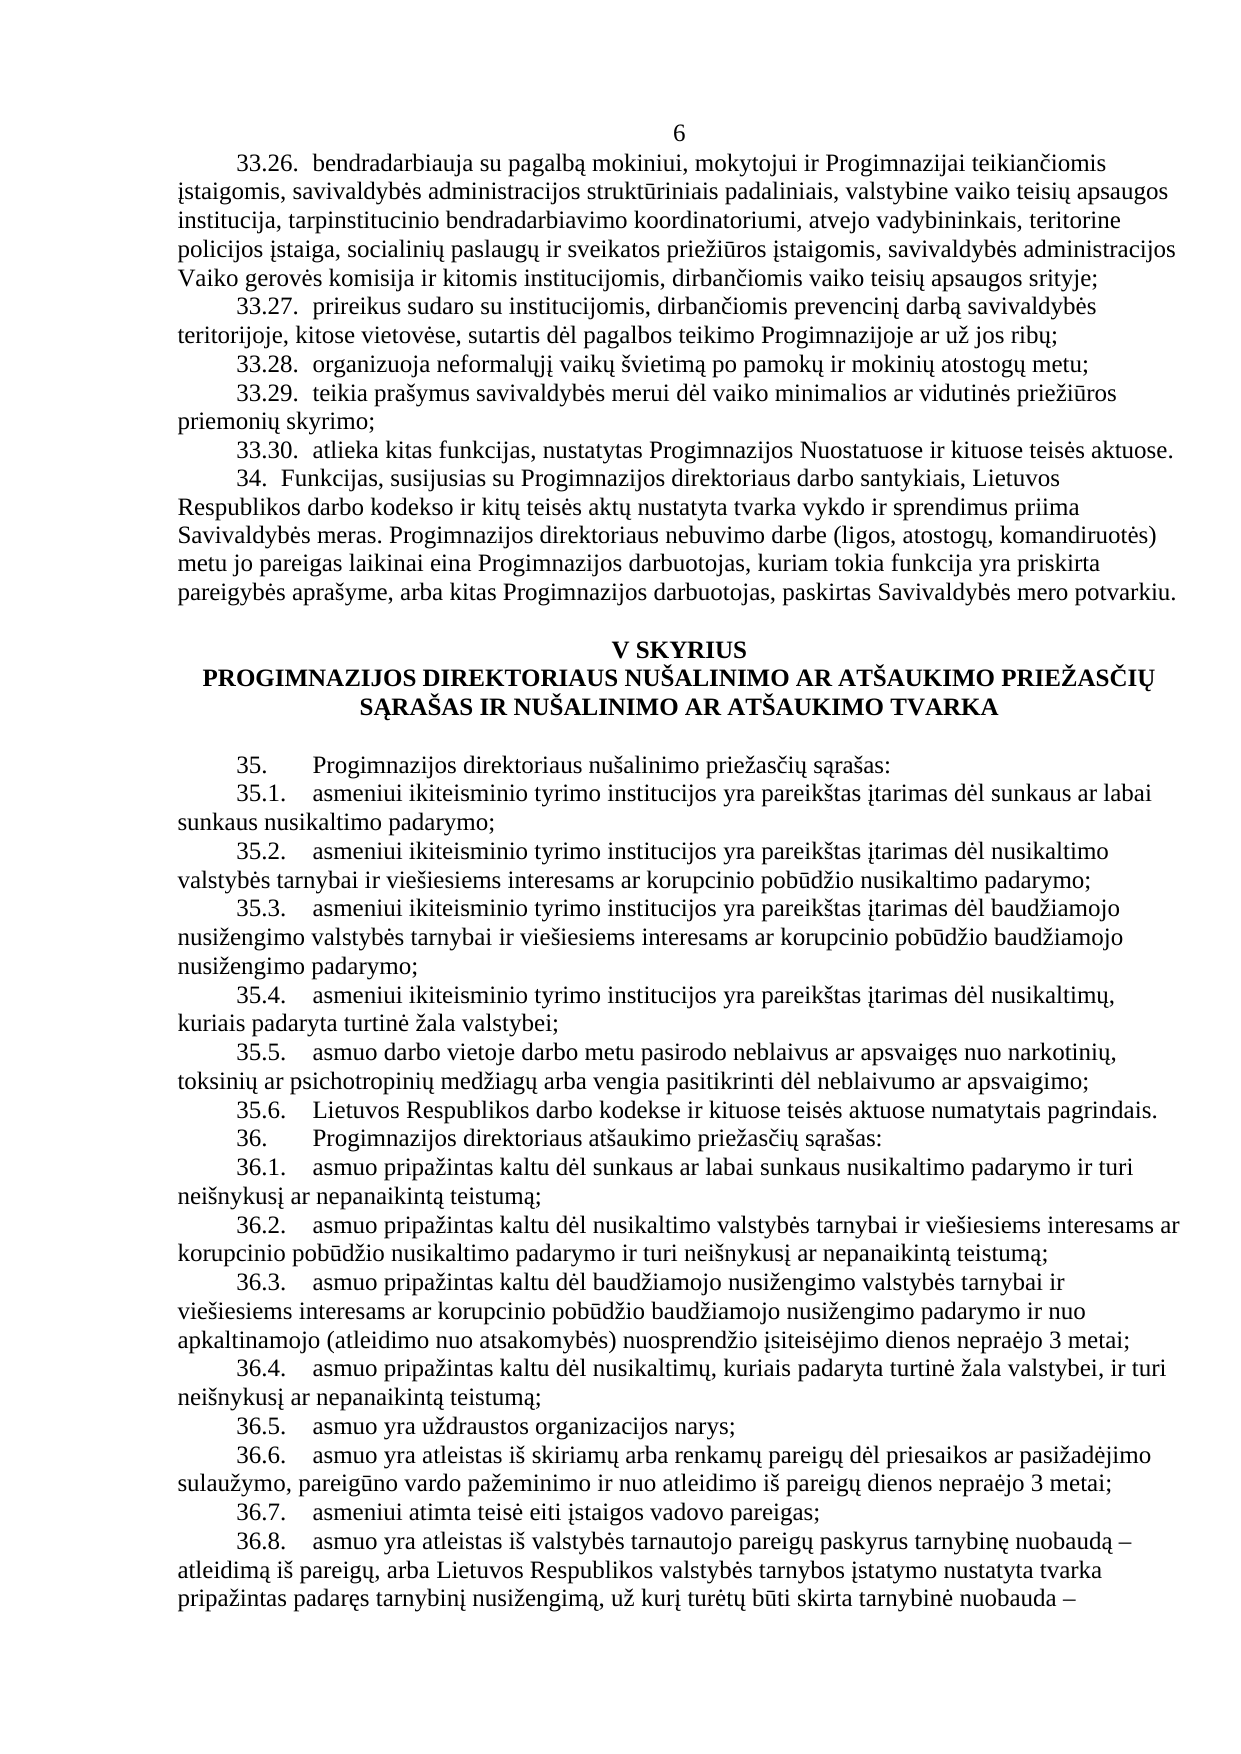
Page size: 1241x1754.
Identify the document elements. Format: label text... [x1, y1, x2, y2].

text V SKYRIUS [177, 635, 1181, 663]
text 35.6. Lietuvos Respublikos darbo kodekse ir kituose teisės aktuose numatytais pagrindais. [177, 1095, 1181, 1123]
text PROGIMNAZIJOS DIREKTORIAUS NUŠALINIMO AR ATŠAUKIMO PRIEŽASČIŲ SĄRAŠAS IR NUŠALINIMO AR ATŠAUKIMO TVARKA [177, 663, 1181, 721]
text 36.8. asmuo yra atleistas iš valstybės tarnautojo pareigų paskyrus tarnybinę nuobaudą – atleidimą iš pareigų, arba Lietuvos Respublikos valstybės tarnybos įstatymo nustatyta tvarka pripažintas padaręs tarnybinį nusižengimą, už kurį turėtų būti skirta tarnybinė nuobauda – [177, 1526, 1181, 1612]
text 35.3. asmeniui ikiteisminio tyrimo institucijos yra pareikštas įtarimas dėl baudžiamojo nusižengimo valstybės tarnybai ir viešiesiems interesams ar korupcinio pobūdžio baudžiamojo nusižengimo padarymo; [177, 893, 1181, 980]
text 35.5. asmuo darbo vietoje darbo metu pasirodo neblaivus ar apsvaigęs nuo narkotinių, toksinių ar psichotropinių medžiagų arba vengia pasitikrinti dėl neblaivumo ar apsvaigimo; [177, 1037, 1181, 1095]
text 33.28. organizuoja neformalųjį vaikų švietimą po pamokų ir mokinių atostogų metu; [177, 349, 1181, 378]
text 36.7. asmeniui atimta teisė eiti įstaigos vadovo pareigas; [177, 1497, 1181, 1526]
text 35.4. asmeniui ikiteisminio tyrimo institucijos yra pareikštas įtarimas dėl nusikaltimų, kuriais padaryta turtinė žala valstybei; [177, 980, 1181, 1037]
text 34. Funkcijas, susijusias su Progimnazijos direktoriaus darbo santykiais, Lietuvos Respublikos darbo kodekso ir kitų teisės aktų nustatyta tvarka vykdo ir sprendimus priima Savivaldybės meras. Progimnazijos direktoriaus nebuvimo darbe (ligos, atostogų, komandiruotės) metu jo pareigas laikinai eina Progimnazijos darbuotojas, kuriam tokia funkcija yra priskirta pareigybės aprašyme, arba kitas Progimnazijos darbuotojas, paskirtas Savivaldybės mero potvarkiu. [177, 464, 1181, 606]
text 36.2. asmuo pripažintas kaltu dėl nusikaltimo valstybės tarnybai ir viešiesiems interesams ar korupcinio pobūdžio nusikaltimo padarymo ir turi neišnykusį ar nepanaikintą teistumą; [177, 1210, 1181, 1267]
text 36.5. asmuo yra uždraustos organizacijos narys; [177, 1411, 1181, 1440]
text 33.27. prireikus sudaro su institucijomis, dirbančiomis prevencinį darbą savivaldybės teritorijoje, kitose vietovėse, sutartis dėl pagalbos teikimo Progimnazijoje ar už jos ribų; [177, 291, 1181, 349]
text 35.1. asmeniui ikiteisminio tyrimo institucijos yra pareikštas įtarimas dėl sunkaus ar labai sunkaus nusikaltimo padarymo; [177, 778, 1181, 836]
text 36. Progimnazijos direktoriaus atšaukimo priežasčių sąrašas: [177, 1123, 1181, 1152]
text 36.4. asmuo pripažintas kaltu dėl nusikaltimų, kuriais padaryta turtinė žala valstybei, ir turi neišnykusį ar nepanaikintą teistumą; [177, 1353, 1181, 1411]
text 33.30. atlieka kitas funkcijas, nustatytas Progimnazijos Nuostatuose ir kituose teisės aktuose. [177, 435, 1181, 464]
text 33.29. teikia prašymus savivaldybės merui dėl vaiko minimalios ar vidutinės priežiūros priemonių skyrimo; [177, 378, 1181, 435]
text 33.26. bendradarbiauja su pagalbą mokiniui, mokytojui ir Progimnazijai teikiančiomis įstaigomis, savivaldybės administracijos struktūriniais padaliniais, valstybine vaiko teisių apsaugos institucija, tarpinstitucinio bendradarbiavimo koordinatoriumi, atvejo vadybininkais, teritorine policijos įstaiga, socialinių paslaugų ir sveikatos priežiūros įstaigomis, savivaldybės administracijos Vaiko gerovės komisija ir kitomis institucijomis, dirbančiomis vaiko teisių apsaugos srityje; [177, 148, 1181, 291]
text 35. Progimnazijos direktoriaus nušalinimo priežasčių sąrašas: [177, 750, 1181, 778]
text 35.2. asmeniui ikiteisminio tyrimo institucijos yra pareikštas įtarimas dėl nusikaltimo valstybės tarnybai ir viešiesiems interesams ar korupcinio pobūdžio nusikaltimo padarymo; [177, 836, 1181, 893]
text 36.1. asmuo pripažintas kaltu dėl sunkaus ar labai sunkaus nusikaltimo padarymo ir turi neišnykusį ar nepanaikintą teistumą; [177, 1152, 1181, 1210]
text 36.3. asmuo pripažintas kaltu dėl baudžiamojo nusižengimo valstybės tarnybai ir viešiesiems interesams ar korupcinio pobūdžio baudžiamojo nusižengimo padarymo ir nuo apkaltinamojo (atleidimo nuo atsakomybės) nuosprendžio įsiteisėjimo dienos nepraėjo 3 metai; [177, 1267, 1181, 1353]
text 36.6. asmuo yra atleistas iš skiriamų arba renkamų pareigų dėl priesaikos ar pasižadėjimo sulaužymo, pareigūno vardo pažeminimo ir nuo atleidimo iš pareigų dienos nepraėjo 3 metai; [177, 1440, 1181, 1497]
